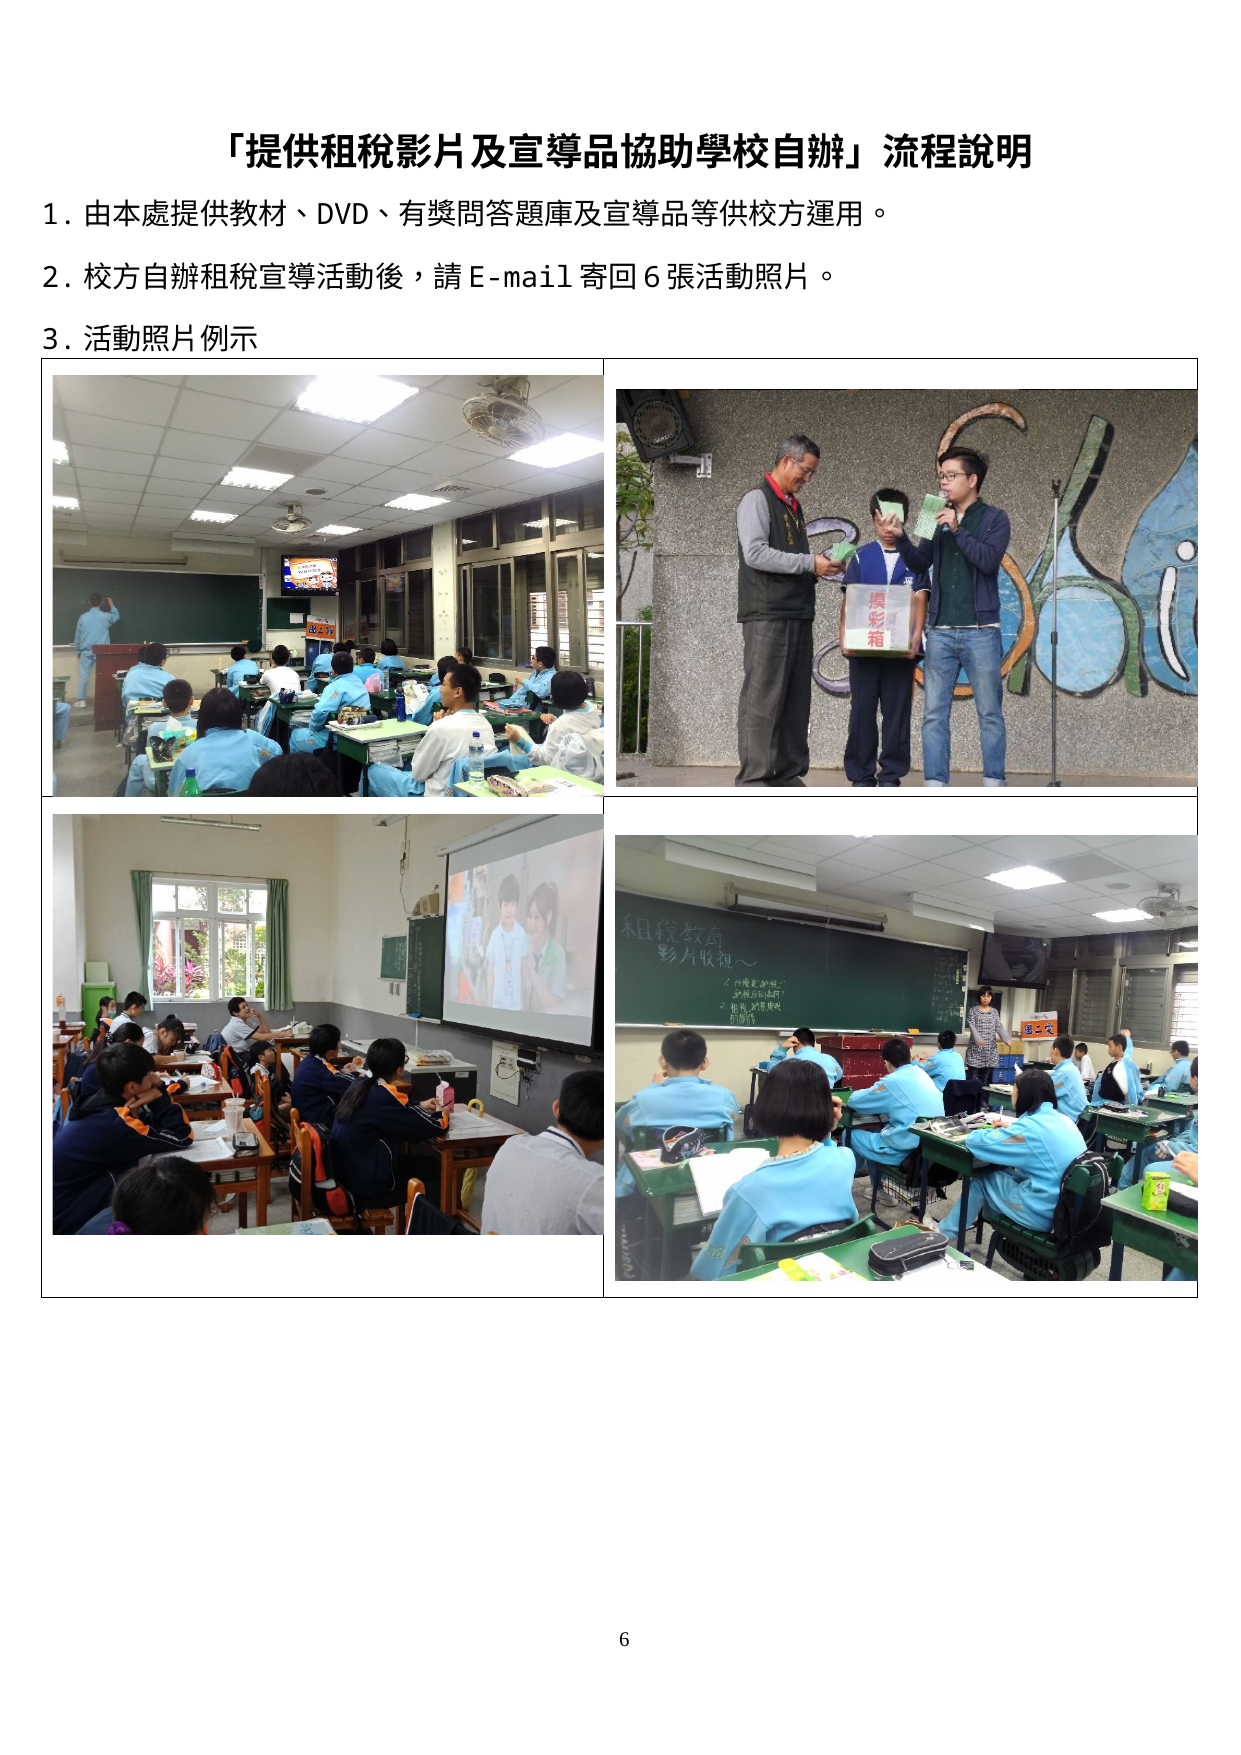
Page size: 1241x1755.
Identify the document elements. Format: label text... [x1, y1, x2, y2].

picture [615, 835, 1198, 1281]
list 活動照片例示 [41, 295, 1199, 358]
picture [615, 389, 1198, 787]
table_cell [604, 797, 1197, 1297]
list 校方自辦租稅宣導活動後，請E-mail寄回6張活動照片。 [41, 233, 1199, 295]
picture [52, 814, 604, 1235]
table_header [604, 359, 1197, 796]
table_cell [42, 797, 603, 1297]
list 由本處提供教材、DVD、有獎問答題庫及宣導品等供校方運用。 [41, 170, 1199, 233]
picture [52, 375, 604, 797]
text 「提供租稅影片及宣導品協助學校自辦」流程說明 [41, 108, 1199, 170]
table_header [42, 359, 603, 796]
